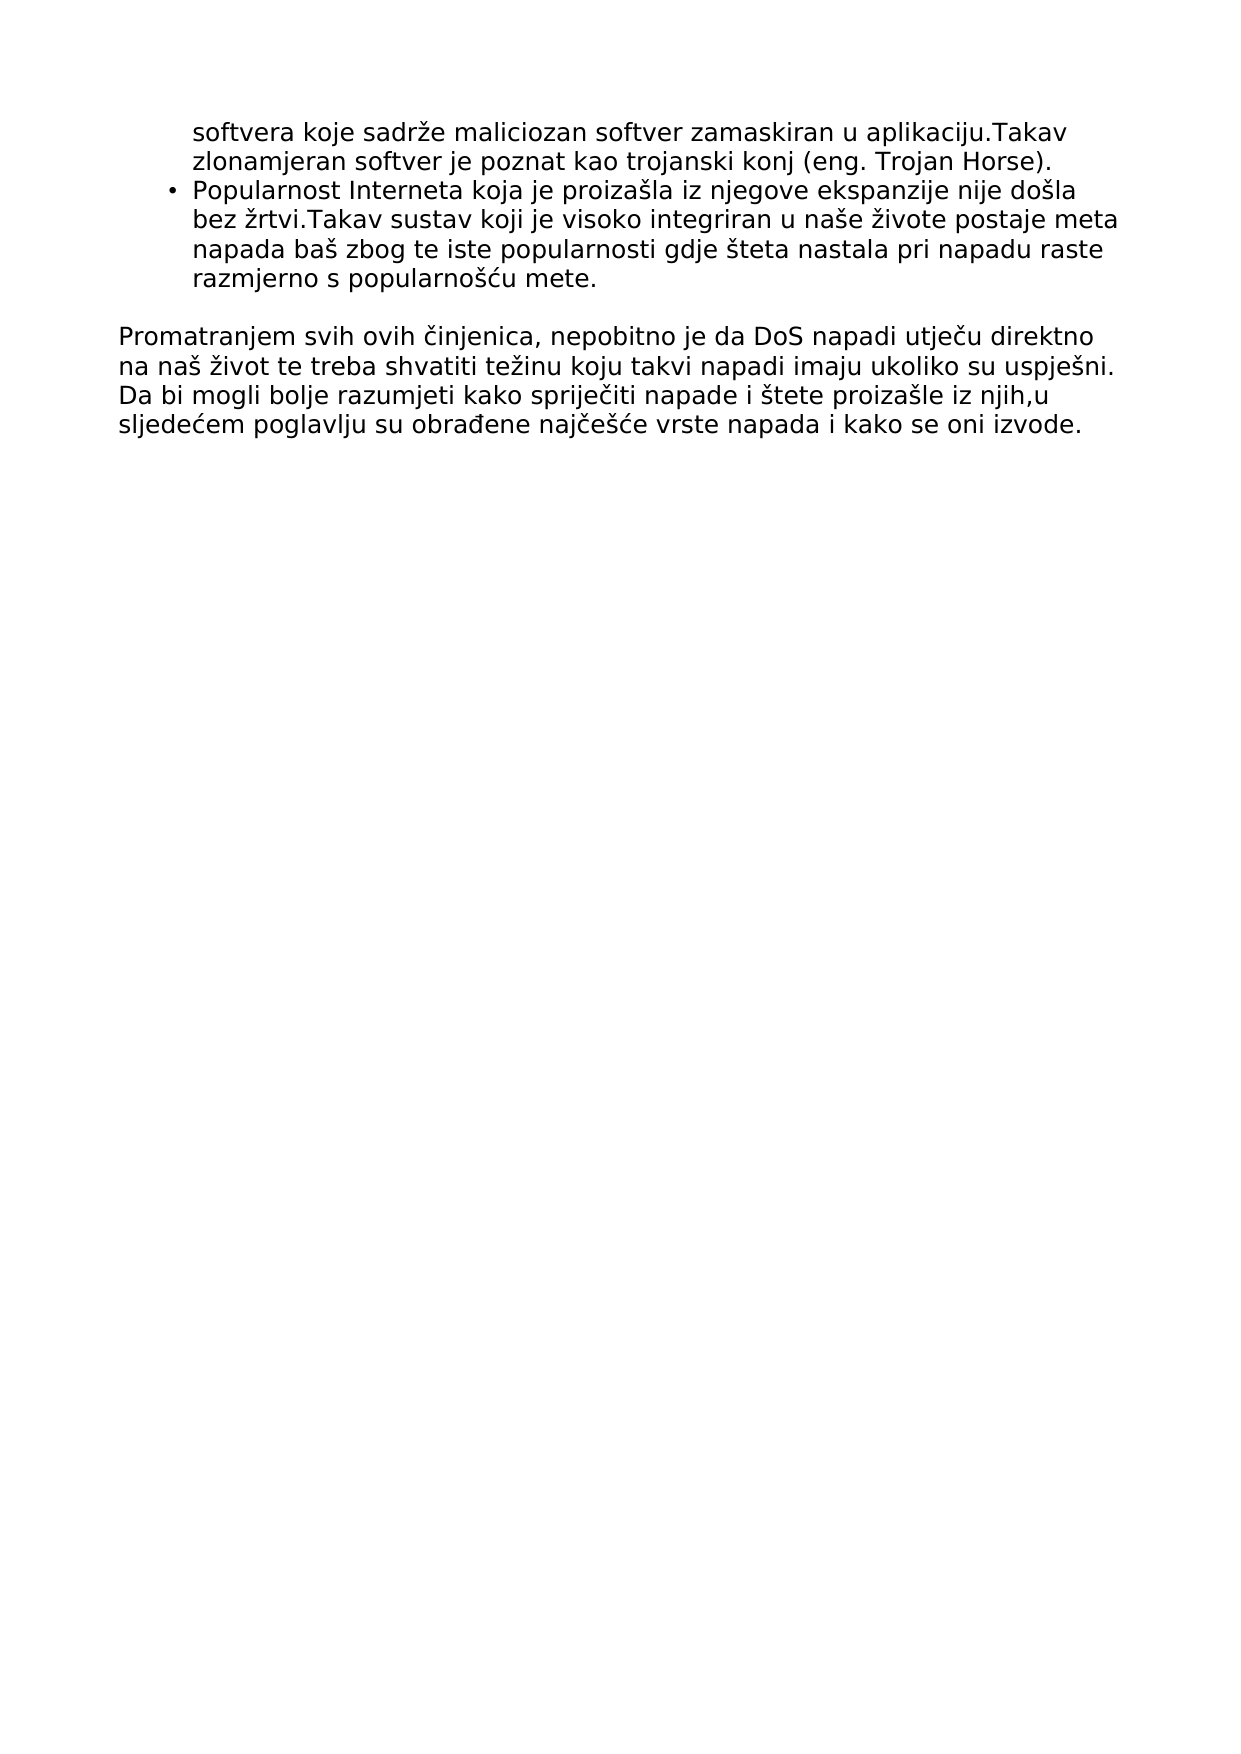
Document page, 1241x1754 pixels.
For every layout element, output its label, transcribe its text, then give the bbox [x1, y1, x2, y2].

list softvera koje sadrže maliciozan softver zamaskiran u aplikaciju.Takav zlonamjeran softver je poznat kao trojanski konj (eng. Trojan Horse). [177, 118, 1122, 176]
list Popularnost Interneta koja je proizašla iz njegove ekspanzije nije došla bez žrtvi.Takav sustav koji je visoko integriran u naše živote postaje meta napada baš zbog te iste popularnosti gdje šteta nastala pri napadu raste razmjerno s popularnošću mete. [177, 176, 1122, 293]
text Promatranjem svih ovih činjenica, nepobitno je da DoS napadi utječu direktno na naš život te treba shvatiti težinu koju takvi napadi imaju ukoliko su uspješni. Da bi mogli bolje razumjeti kako spriječiti napade i štete proizašle iz njih,u sljedećem poglavlju su obrađene najčešće vrste napada i kako se oni izvode. [118, 323, 1122, 439]
